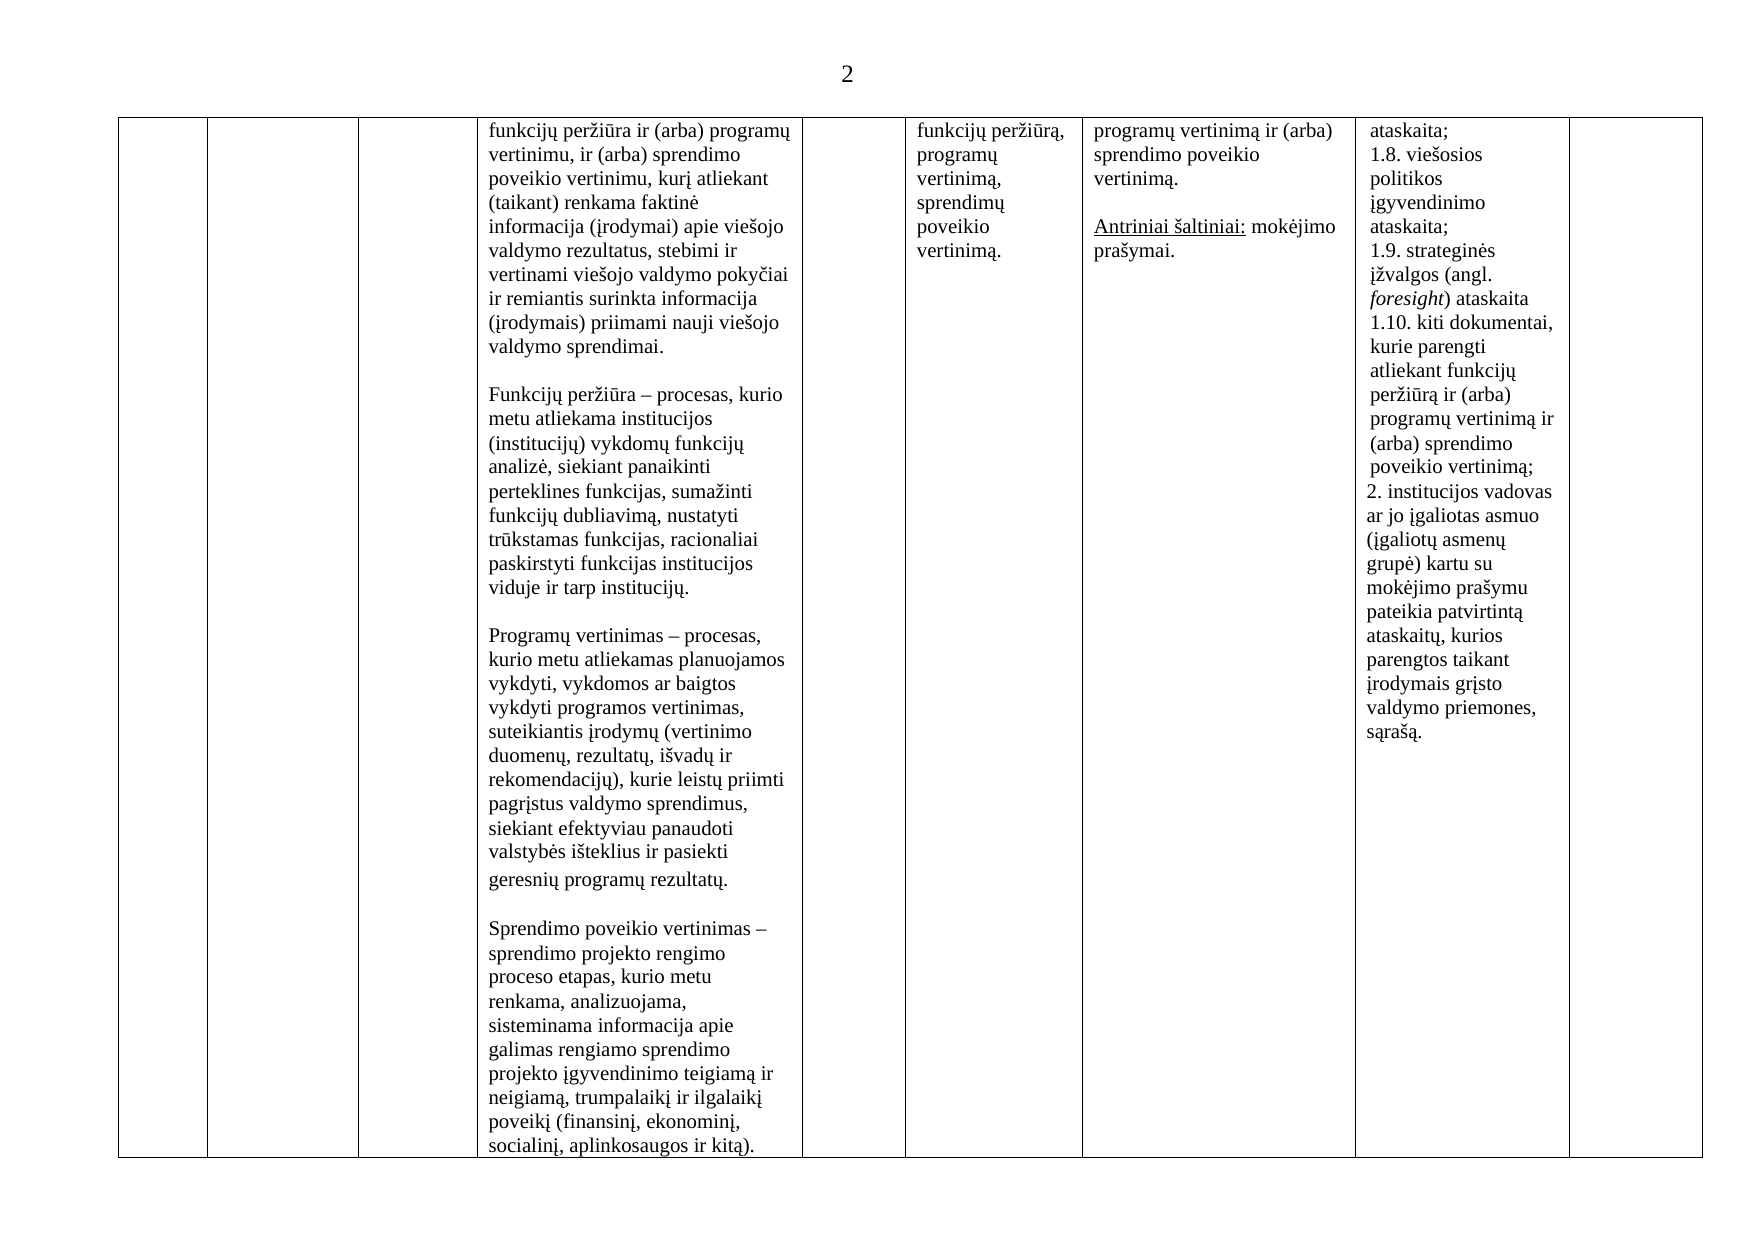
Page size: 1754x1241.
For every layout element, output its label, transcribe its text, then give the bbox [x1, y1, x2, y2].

table_header [359, 118, 477, 1157]
table_header [119, 118, 207, 1157]
table_header ataskaita; 1.8. viešosios politikos įgyvendinimo ataskaita; 1.9. strateginės įžvalgos (angl. foresight) ataskaita 1.10. kiti dokumentai, kurie parengti atliekant funkcijų peržiūrą ir (arba) programų vertinimą ir (arba) sprendimo poveikio vertinimą; 2. institucijos vadovas ar jo įgaliotas asmuo (įgaliotų asmenų grupė) kartu su mokėjimo prašymu pateikia patvirtintą ataskaitų, kurios parengtos taikant įrodymais grįsto valdymo priemones, sąrašą. [1356, 118, 1569, 1157]
table_header funkcijų peržiūrą, programų vertinimą, sprendimų poveikio vertinimą. [906, 118, 1082, 1157]
table_header [803, 118, 905, 1157]
table_header [1570, 118, 1702, 1157]
table_header [208, 118, 358, 1157]
table_header funkcijų peržiūra ir (arba) programų vertinimu, ir (arba) sprendimo poveikio vertinimu, kurį atliekant (taikant) renkama faktinė informacija (įrodymai) apie viešojo valdymo rezultatus, stebimi ir vertinami viešojo valdymo pokyčiai ir remiantis surinkta informacija (įrodymais) priimami nauji viešojo valdymo sprendimai. Funkcijų peržiūra – procesas, kurio metu atliekama institucijos (institucijų) vykdomų funkcijų analizė, siekiant panaikinti perteklines funkcijas, sumažinti funkcijų dubliavimą, nustatyti trūkstamas funkcijas, racionaliai paskirstyti funkcijas institucijos viduje ir tarp institucijų. Programų vertinimas – procesas, kurio metu atliekamas planuojamos vykdyti, vykdomos ar baigtos vykdyti programos vertinimas, suteikiantis įrodymų (vertinimo duomenų, rezultatų, išvadų ir rekomendacijų), kurie leistų priimti pagrįstus valdymo sprendimus, siekiant efektyviau panaudoti valstybės išteklius ir pasiekti geresnių programų rezultatų. Sprendimo poveikio vertinimas – sprendimo projekto rengimo proceso etapas, kurio metu renkama, analizuojama, sisteminama informacija apie galimas rengiamo sprendimo projekto įgyvendinimo teigiamą ir neigiamą, trumpalaikį ir ilgalaikį poveikį (finansinį, ekonominį, socialinį, aplinkosaugos ir kitą). [478, 118, 802, 1157]
table_header programų vertinimą ir (arba) sprendimo poveikio vertinimą. Antriniai šaltiniai: mokėjimo prašymai. [1083, 118, 1355, 1157]
